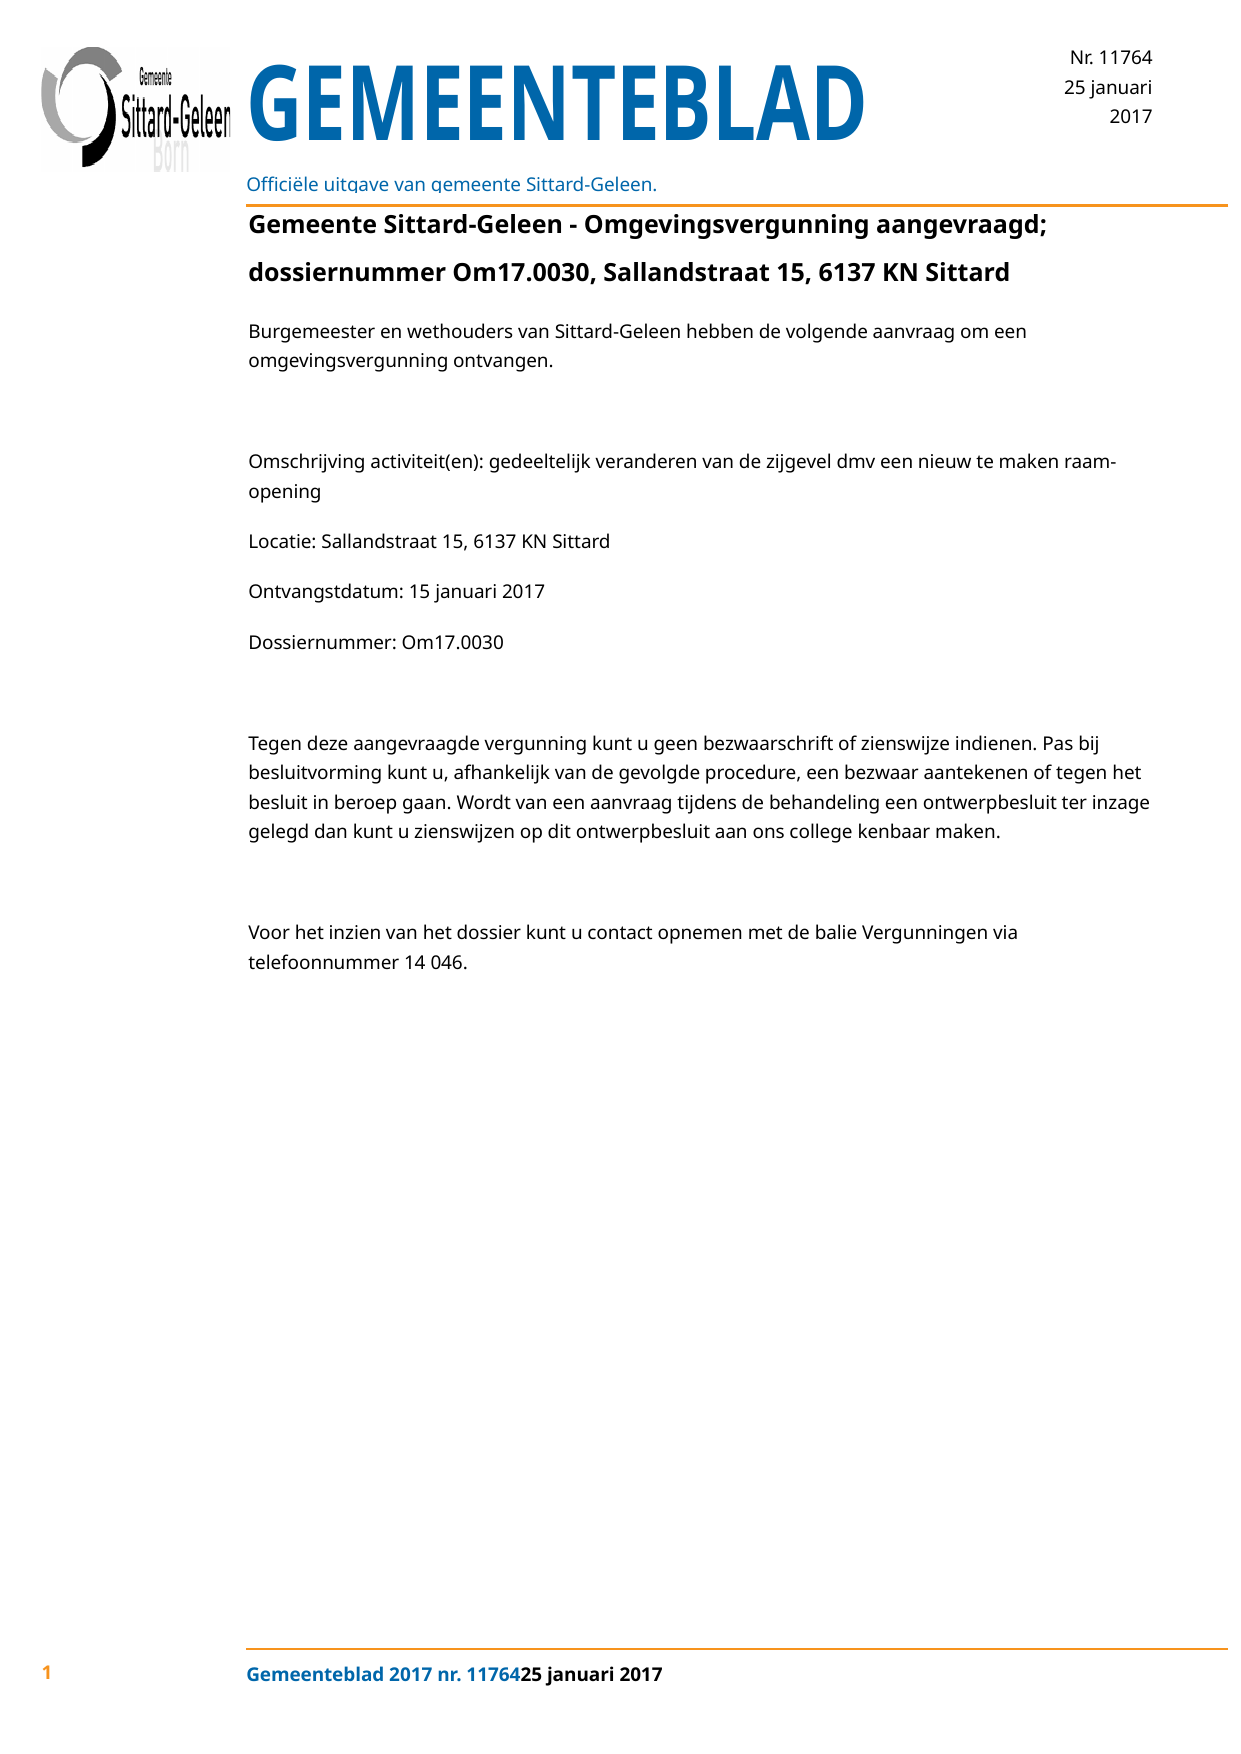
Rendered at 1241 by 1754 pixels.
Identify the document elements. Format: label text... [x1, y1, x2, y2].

text Ontvangstdatum: 15 januari 2017 [248, 579, 1152, 604]
text Dossiernummer: Om17.0030 [248, 629, 1152, 655]
text Locatie: Sallandstraat 15, 6137 KN Sittard [248, 528, 1152, 554]
text Voor het inzien van het dossier kunt u contact opnemen met de balie Vergunningen via telefoonnummer 14 046. [248, 919, 1152, 975]
text Tegen deze aangevraagde vergunning kunt u geen bezwaarschrift of zienswijze indienen. Pas bij besluitvorming kunt u, afhankelijk van de gevolgde procedure, een bezwaar aantekenen of tegen het besluit in beroep gaan. Wordt van een aanvraag tijdens de behandeling een ontwerpbesluit ter inzage gelegd dan kunt u zienswijzen op dit ontwerpbesluit aan ons college kenbaar maken. [248, 730, 1152, 844]
picture [41, 47, 231, 172]
text Gemeente Sittard-Geleen - Omgevingsvergunning aangevraagd; dossiernummer Om17.0030, Sallandstraat 15, 6137 KN Sittard [248, 207, 1152, 288]
text Omschrijving activiteit(en): gedeeltelijk veranderen van de zijgevel dmv een nieuw te maken raam-opening [248, 448, 1152, 504]
text Burgemeester en wethouders van Sittard-Geleen hebben de volgende aanvraag om een omgevingsvergunning ontvangen. [248, 318, 1152, 373]
